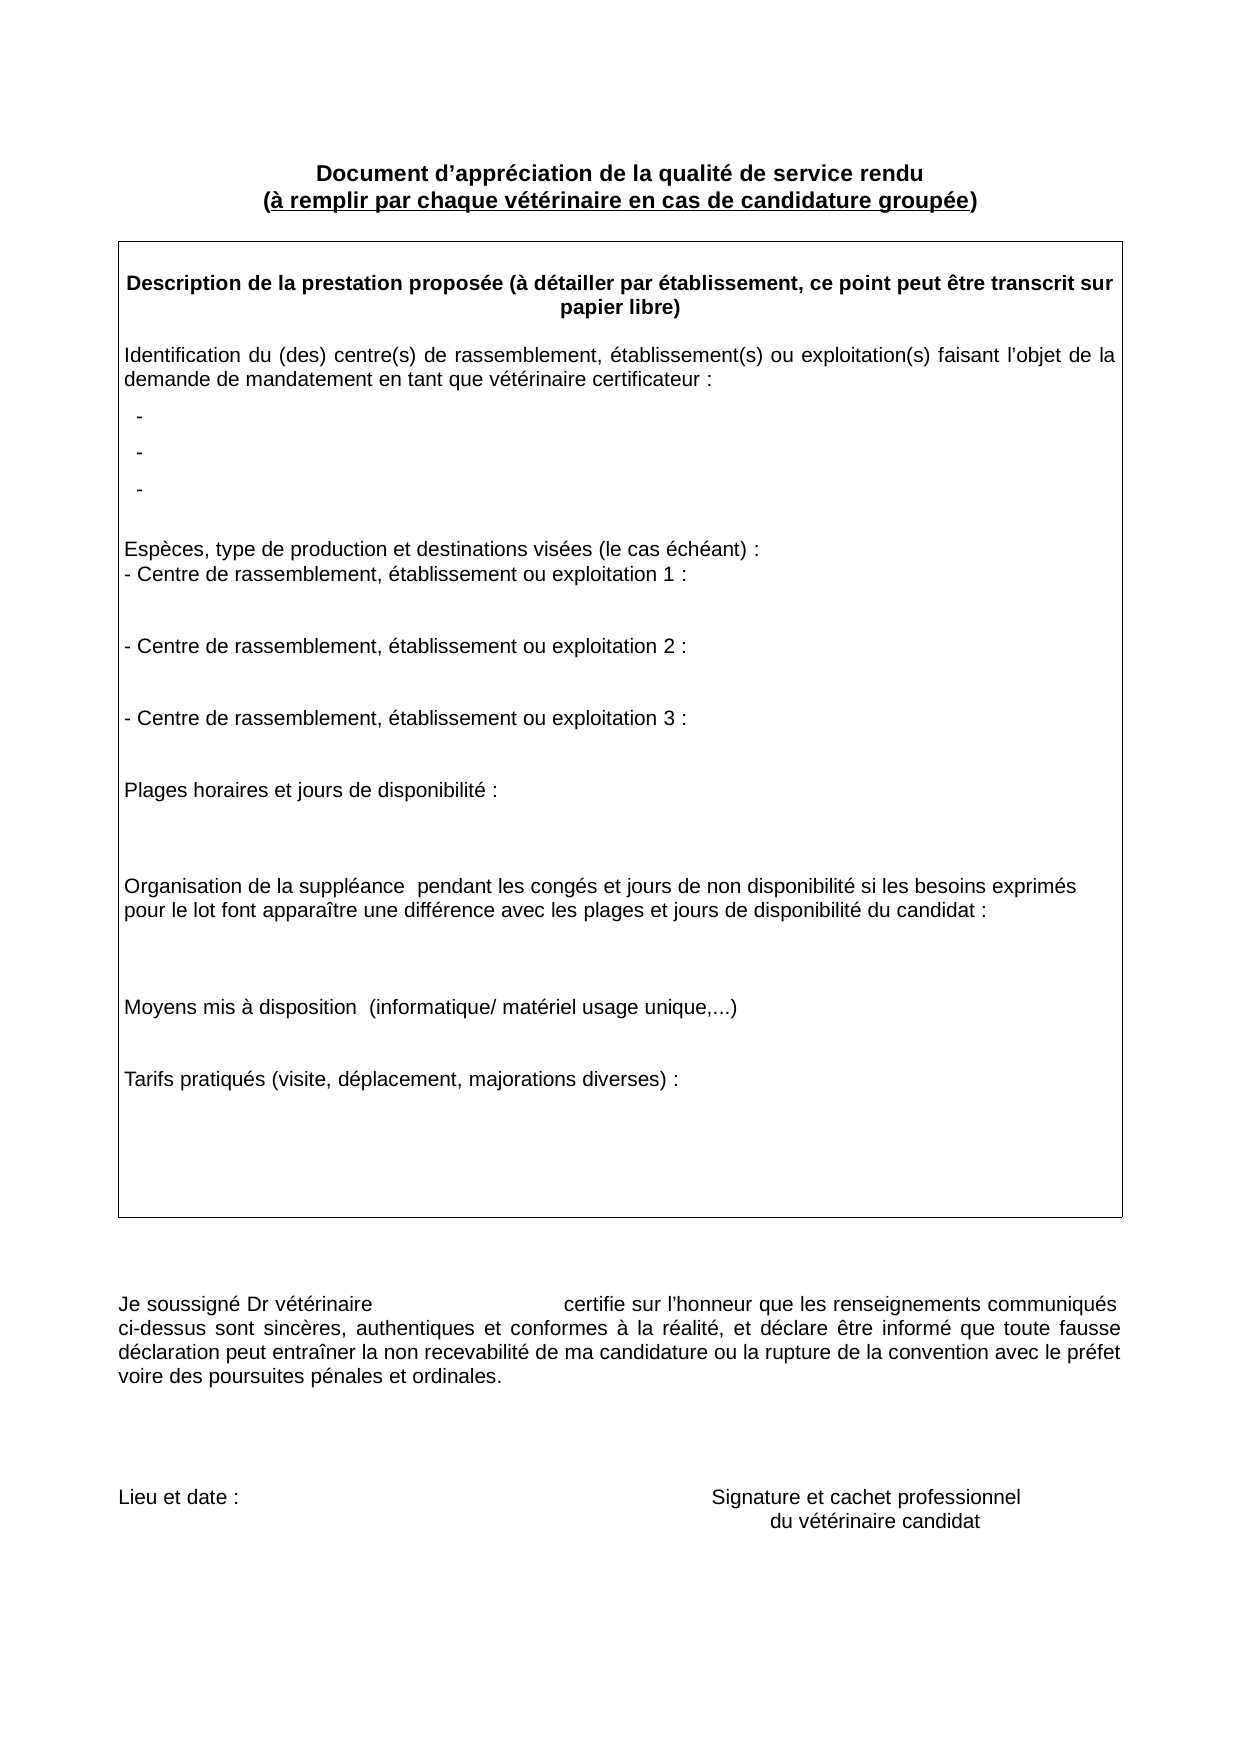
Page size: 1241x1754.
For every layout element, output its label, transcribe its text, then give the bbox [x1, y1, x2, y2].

text Lieu et date : Signature et cachet professionnel [118, 1485, 1122, 1509]
text Document d’appréciation de la qualité de service rendu [118, 160, 1122, 187]
text du vétérinaire candidat [118, 1509, 1122, 1533]
text (à remplir par chaque vétérinaire en cas de candidature groupée) [118, 187, 1122, 214]
text Je soussigné Dr vétérinaire certifie sur l’honneur que les renseignements communiqués ci-dessus sont sincères, authentiques et conformes à la réalité, et déclare être informé que toute fausse déclaration peut entraîner la non recevabilité de ma candidature ou la rupture de la convention avec le préfet voire des poursuites pénales et ordinales. [118, 1292, 1122, 1388]
table_header Description de la prestation proposée (à détailler par établissement, ce point peut être transcrit sur papier libre) Identification du (des) centre(s) de rassemblement, établissement(s) ou exploitation(s) faisant l’objet de la demande de mandatement en tant que vétérinaire certificateur : - - - Espèces, type de production et destinations visées (le cas échéant) : - Centre de rassemblement, établissement ou exploitation 1 : - Centre de rassemblement, établissement ou exploitation 2 : - Centre de rassemblement, établissement ou exploitation 3 : Plages horaires et jours de disponibilité : Organisation de la suppléance pendant les congés et jours de non disponibilité si les besoins exprimés pour le lot font apparaître une différence avec les plages et jours de disponibilité du candidat : Moyens mis à disposition (informatique/ matériel usage unique,...) Tarifs pratiqués (visite, déplacement, majorations diverses) : [119, 242, 1122, 1217]
